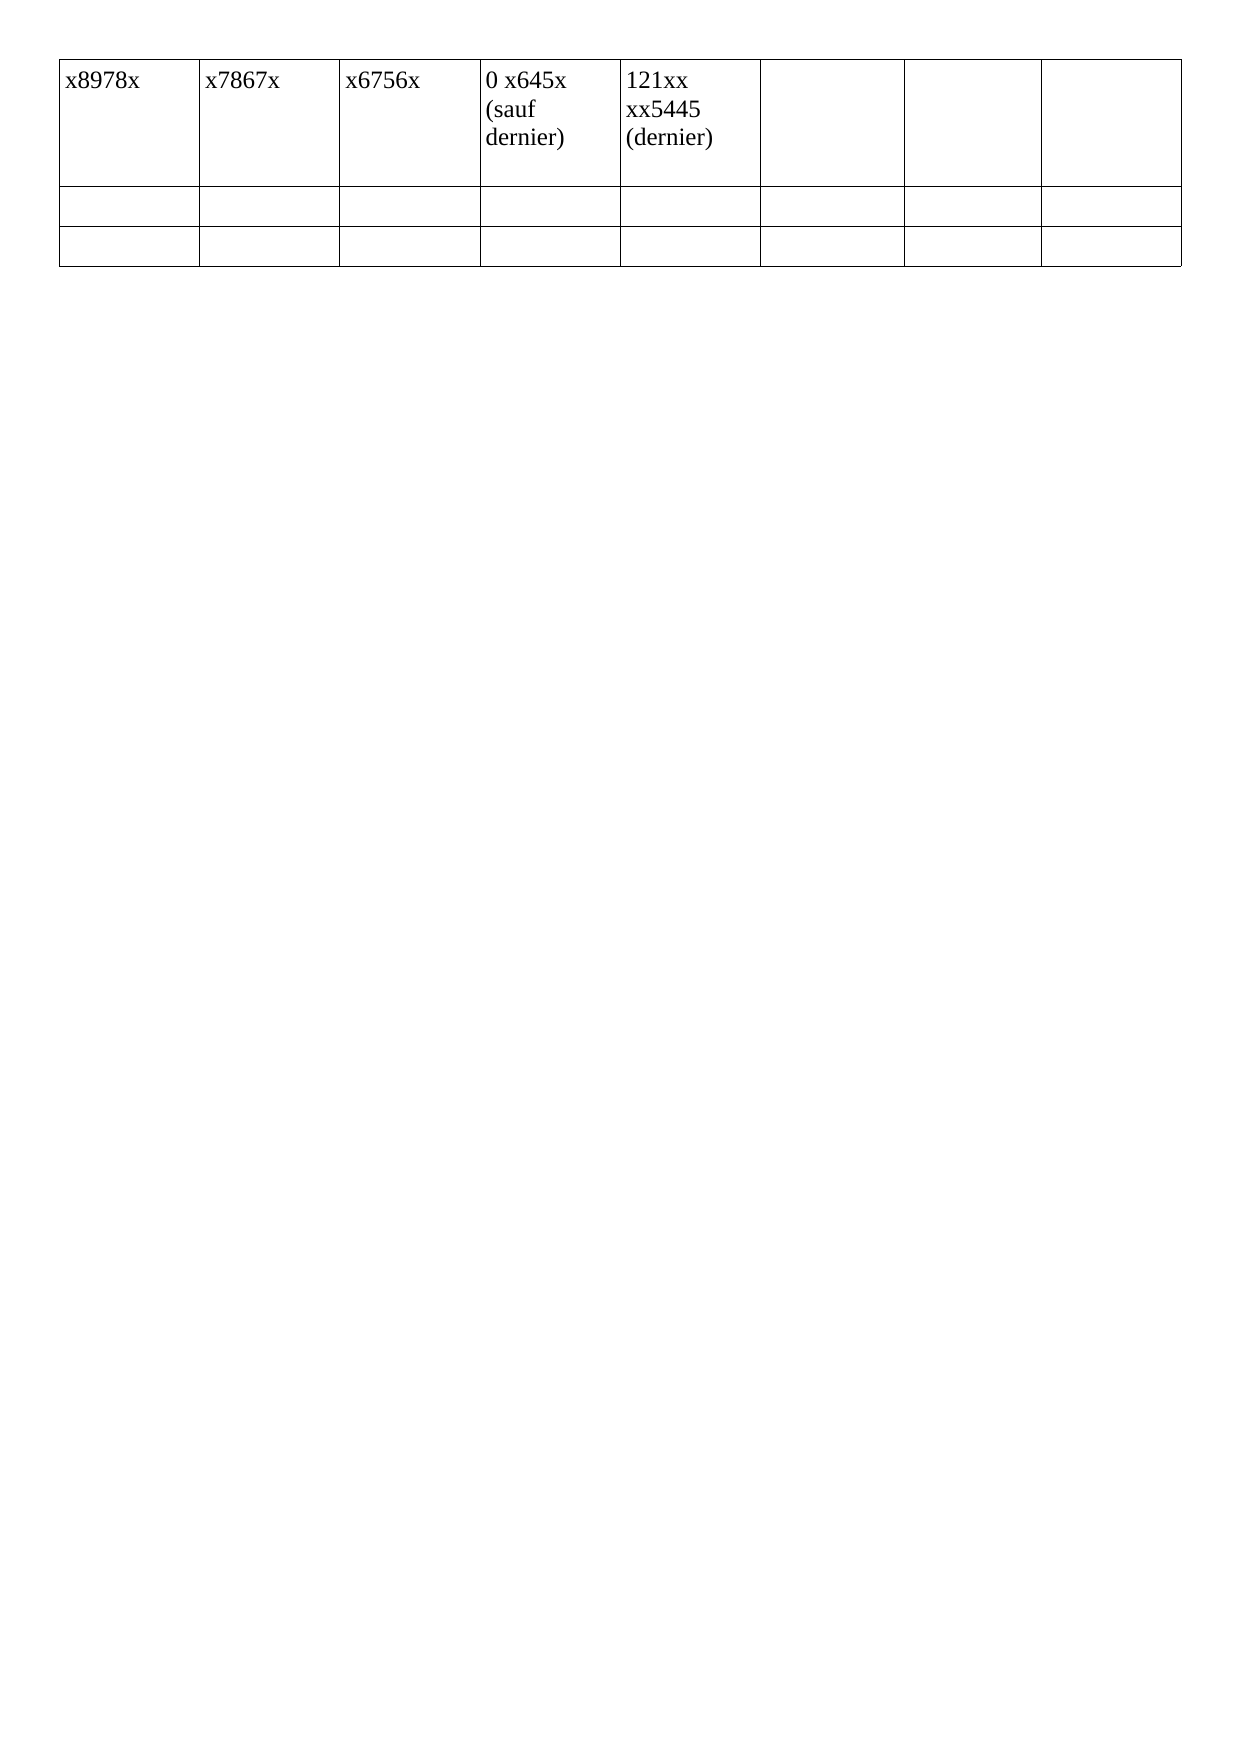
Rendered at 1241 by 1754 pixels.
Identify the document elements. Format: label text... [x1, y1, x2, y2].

table_cell [905, 227, 1041, 266]
table_cell [200, 187, 339, 226]
table_cell [621, 187, 760, 226]
table_cell [60, 227, 199, 266]
table_cell x7867x [200, 60, 339, 186]
table_cell [761, 187, 904, 226]
table_cell x8978x [60, 60, 199, 186]
table_cell [761, 227, 904, 266]
table_cell [1042, 187, 1181, 226]
table_cell [905, 60, 1041, 186]
table_cell [761, 60, 904, 186]
table_cell [481, 227, 620, 266]
table_cell [60, 187, 199, 226]
table_cell [200, 227, 339, 266]
table_cell [621, 227, 760, 266]
table_cell 0 x645x (sauf dernier) [481, 60, 620, 186]
table_cell [905, 187, 1041, 226]
table_cell [1042, 227, 1181, 266]
table_cell [1042, 60, 1181, 186]
table_cell x6756x [340, 60, 480, 186]
table_cell [340, 227, 480, 266]
table_cell 121xx xx5445 (dernier) [621, 60, 760, 186]
table_cell [481, 187, 620, 226]
table_cell [340, 187, 480, 226]
